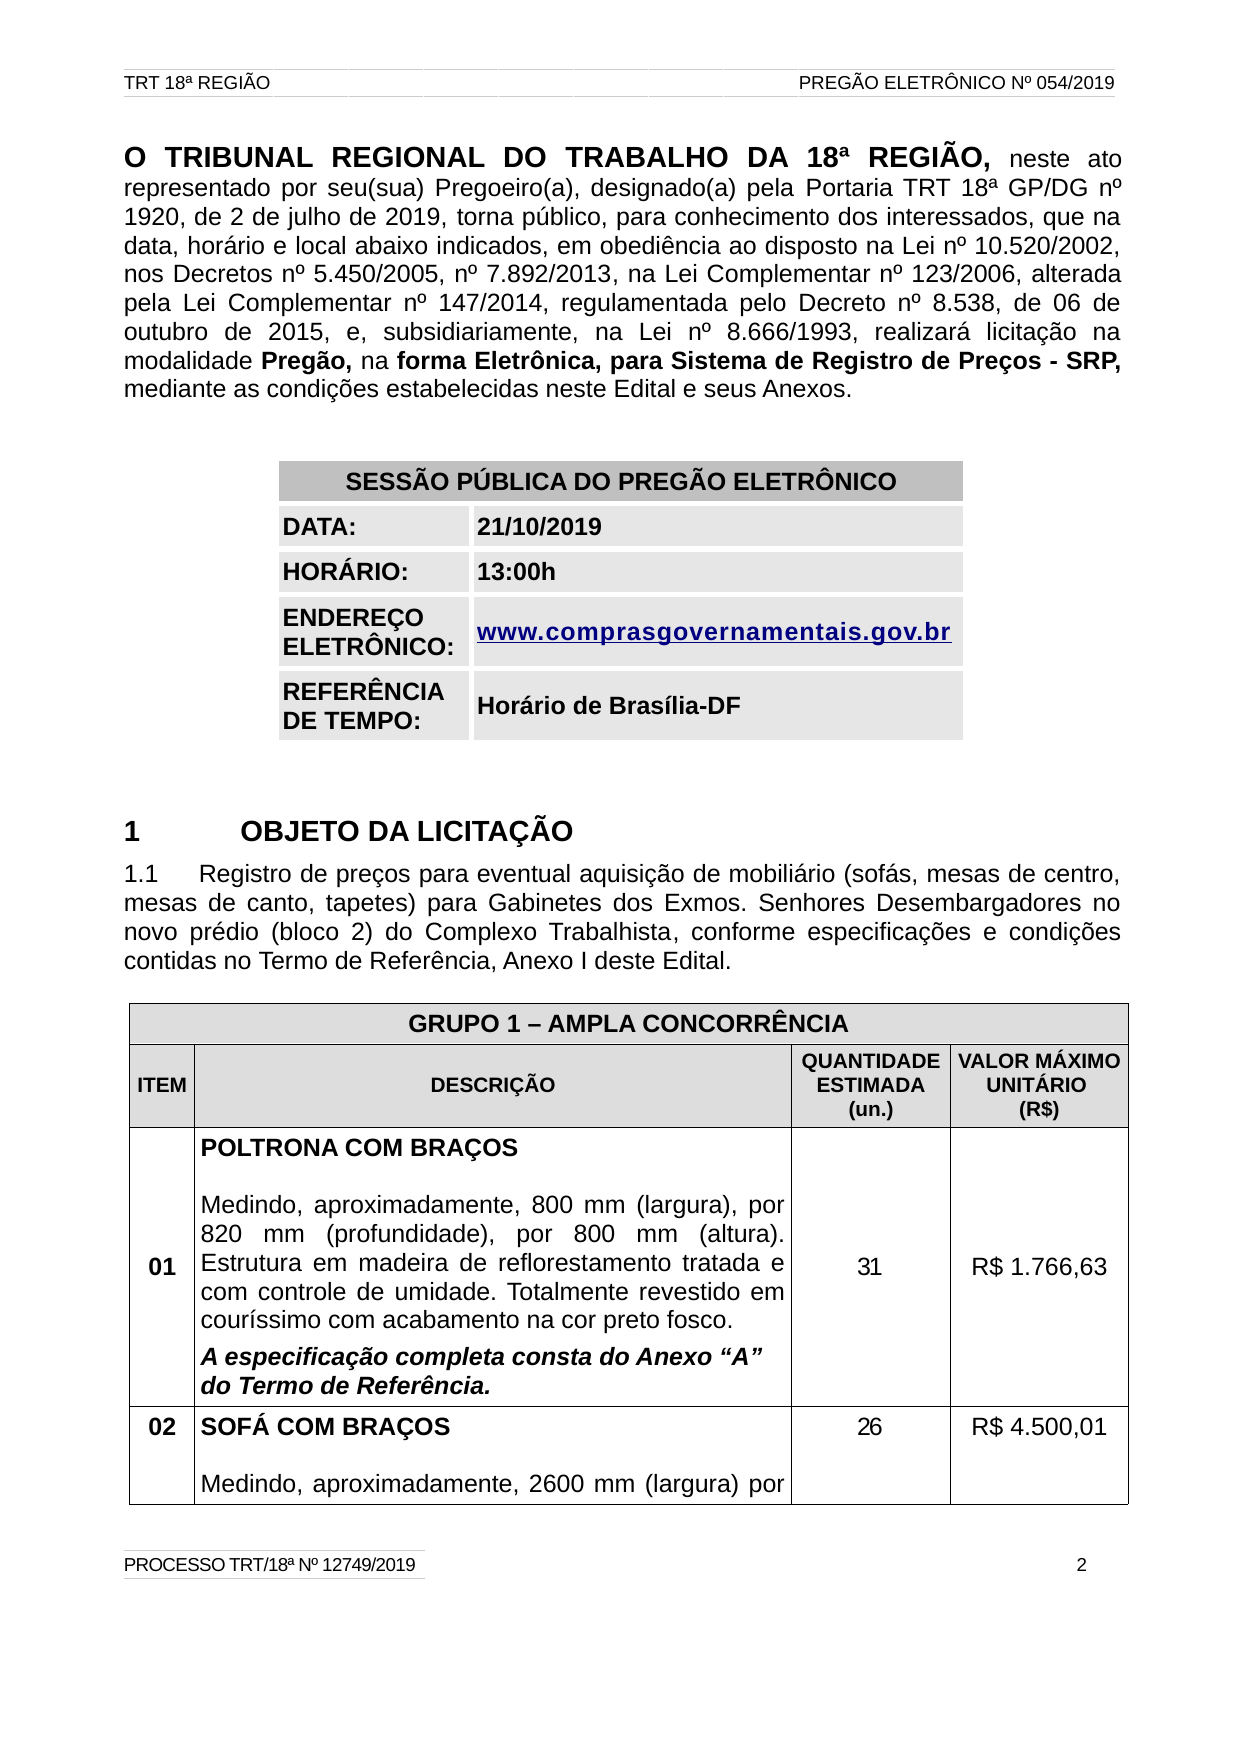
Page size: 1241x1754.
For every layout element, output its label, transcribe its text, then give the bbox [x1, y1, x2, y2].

table_cell 01 [130, 1128, 194, 1406]
table_cell DATA: [279, 506, 469, 546]
table_cell VALOR MÁXIMO UNITÁRIO (R$) [951, 1045, 1128, 1127]
table_cell 02 [130, 1407, 194, 1503]
table_cell 21/10/2019 [474, 506, 963, 546]
text 1 OBJETO DA LICITAÇÃO [123, 814, 1122, 848]
table_cell Horário de Brasília-DF [474, 671, 963, 740]
table_cell SOFÁ COM BRAÇOS Medindo, aproximadamente, 2600 mm (largura) por [195, 1407, 791, 1503]
table_cell R$ 4.500,01 [951, 1407, 1128, 1503]
table_cell R$ 1.766,63 [951, 1128, 1128, 1406]
table_cell 31 [792, 1128, 950, 1406]
table_header GRUPO 1 – AMPLA CONCORRÊNCIA [130, 1004, 1128, 1043]
table_header SESSÃO PÚBLICA DO PREGÃO ELETRÔNICO [279, 461, 963, 501]
table_cell ENDEREÇO ELETRÔNICO: [279, 597, 469, 666]
table_cell ITEM [130, 1045, 194, 1127]
table_cell 26 [792, 1407, 950, 1503]
text 1.1 Registro de preços para eventual aquisição de mobiliário (sofás, mesas de centro, mesas de canto, tapetes) para Gabinetes dos Exmos. Senhores Desembargadores no novo prédio (bloco 2) do Complexo Trabalhista, conforme especificações e condições contidas no Termo de Referência, Anexo I deste Edital. [123, 859, 1122, 974]
table_cell 13:00h [474, 552, 963, 592]
table_cell REFERÊNCIA DE TEMPO: [279, 671, 469, 740]
text O TRIBUNAL REGIONAL DO TRABALHO DA 18ª REGIÃO, neste ato representado por seu(sua) Pregoeiro(a), designado(a) pela Portaria TRT 18ª GP/DG nº 1920, de 2 de julho de 2019, torna público, para conhecimento dos interessados, que na data, horário e local abaixo indicados, em obediência ao disposto na Lei nº 10.520/2002, nos Decretos nº 5.450/2005, nº 7.892/2013, na Lei Complementar nº 123/2006, alterada pela Lei Complementar nº 147/2014, regulamentada pelo Decreto nº 8.538, de 06 de outubro de 2015, e, subsidiariamente, na Lei nº 8.666/1993, realizará licitação na modalidade Pregão, na forma Eletrônica, para Sistema de Registro de Preços - SRP, mediante as condições estabelecidas neste Edital e seus Anexos. [123, 139, 1122, 403]
table_cell www.comprasgovernamentais.gov.br [474, 597, 963, 666]
table_cell POLTRONA COM BRAÇOS Medindo, aproximadamente, 800 mm (largura), por 820 mm (profundidade), por 800 mm (altura). Estrutura em madeira de reflorestamento tratada e com controle de umidade. Totalmente revestido em couríssimo com acabamento na cor preto fosco. A especificação completa consta do Anexo “A” do Termo de Referência. [195, 1128, 791, 1406]
table_cell HORÁRIO: [279, 552, 469, 592]
table_cell DESCRIÇÃO [195, 1045, 791, 1127]
table_cell QUANTIDADE ESTIMADA (un.) [792, 1045, 950, 1127]
